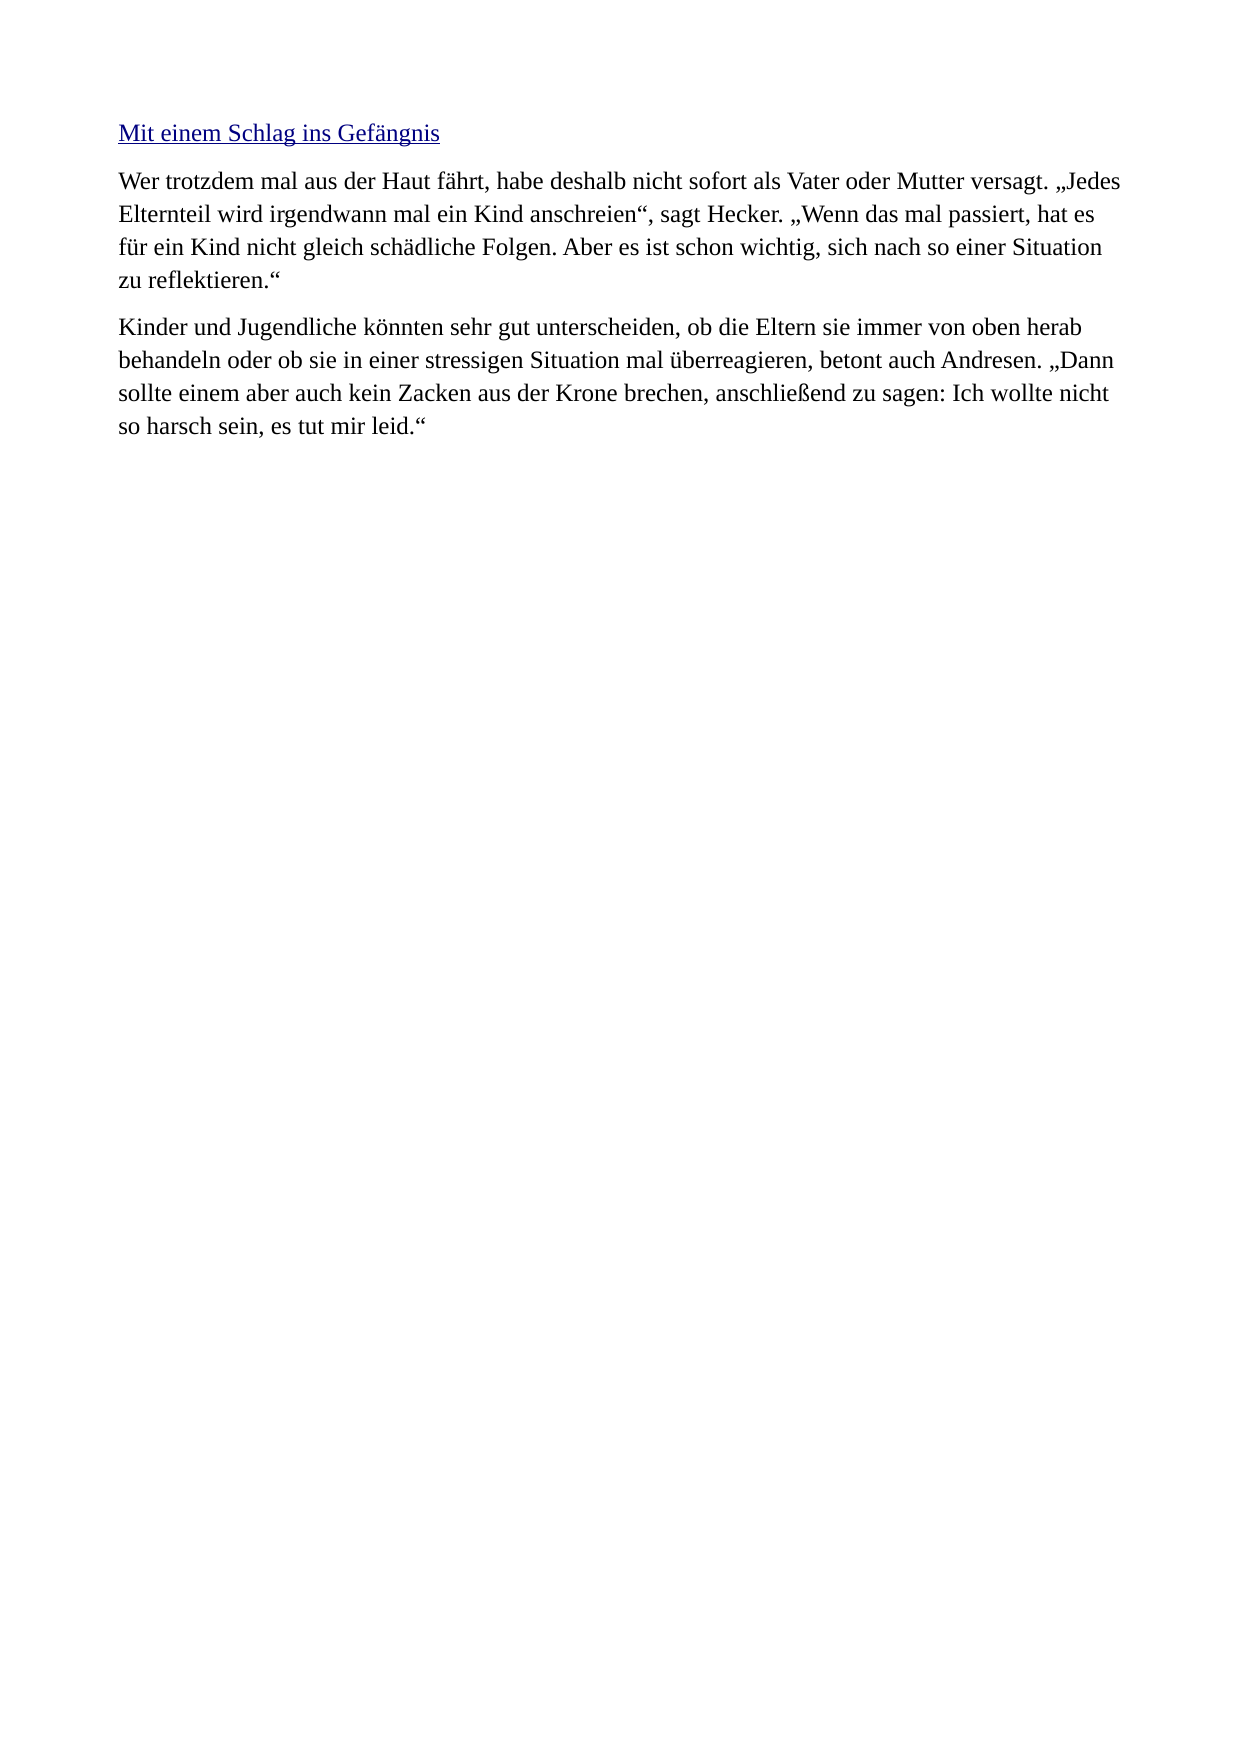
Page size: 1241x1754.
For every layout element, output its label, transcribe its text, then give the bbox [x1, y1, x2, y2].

text Mit einem Schlag ins Gefängnis [118, 118, 1122, 147]
text Kinder und Jugendliche könnten sehr gut unterscheiden, ob die Eltern sie immer von oben herab behandeln oder ob sie in einer stressigen Situation mal überreagieren, betont auch Andresen. „Dann sollte einem aber auch kein Zacken aus der Krone brechen, anschließend zu sagen: Ich wollte nicht so harsch sein, es tut mir leid.“ [118, 312, 1122, 440]
text Wer trotzdem mal aus der Haut fährt, habe deshalb nicht sofort als Vater oder Mutter versagt. „Jedes Elternteil wird irgendwann mal ein Kind anschreien“, sagt Hecker. „Wenn das mal passiert, hat es für ein Kind nicht gleich schädliche Folgen. Aber es ist schon wichtig, sich nach so einer Situation zu reflektieren.“ [118, 166, 1122, 293]
